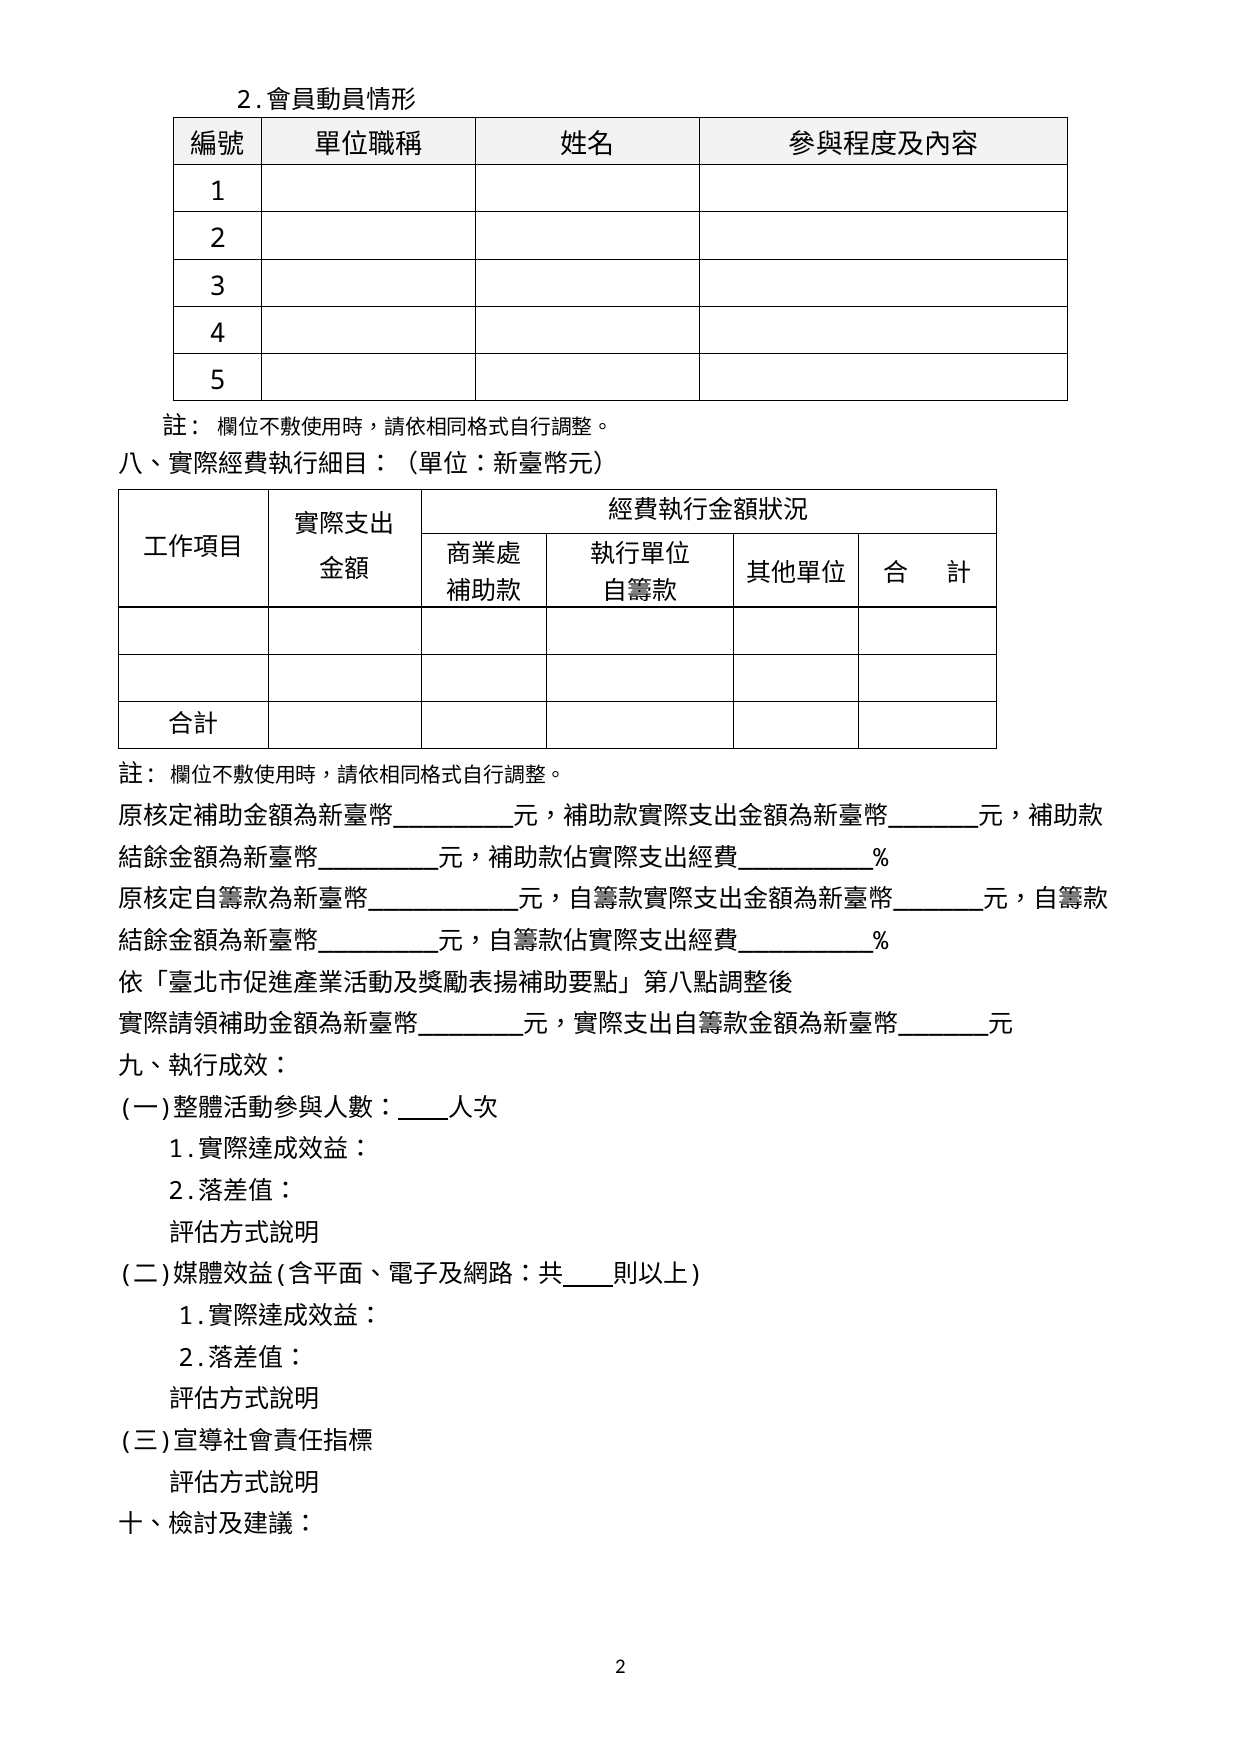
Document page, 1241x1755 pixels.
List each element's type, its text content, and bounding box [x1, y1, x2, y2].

text (一)整體活動參與人數： 人次 [118, 1083, 1122, 1124]
text (二)媒體效益(含平面、電子及網路：共 則以上) [118, 1249, 1122, 1291]
table_cell [547, 655, 733, 701]
text 註: 欄位不敷使用時，請依相同格式自行調整。 [162, 401, 1122, 443]
table_header 經費執行金額狀況 [422, 490, 996, 533]
table_cell [262, 307, 475, 353]
table_cell [262, 165, 475, 211]
table_cell [476, 260, 699, 306]
table_cell [262, 212, 475, 258]
table_cell 執行單位 自籌款 [547, 534, 733, 606]
table_cell [859, 608, 996, 654]
text 2.落差值： [118, 1333, 1122, 1374]
table_cell [859, 702, 996, 748]
table_cell [422, 655, 546, 701]
table_cell 1 [174, 165, 261, 211]
text 九、執行成效： [118, 1041, 1122, 1083]
table_cell [476, 307, 699, 353]
text 評估方式說明 [157, 1208, 1122, 1249]
table_cell [422, 702, 546, 748]
text (三)宣導社會責任指標 [118, 1416, 1122, 1458]
table_cell [700, 212, 1067, 258]
table_cell [476, 165, 699, 211]
table_cell [734, 655, 858, 701]
table_cell [119, 608, 268, 654]
text 原核定補助金額為新臺幣________元，補助款實際支出金額為新臺幣______元，補助款結餘金額為新臺幣________元，補助款佔實際支出經費_________% [118, 791, 1122, 874]
table_header 單位職稱 [262, 118, 475, 164]
table_cell [262, 354, 475, 400]
table_cell [700, 354, 1067, 400]
table_cell [700, 307, 1067, 353]
table_cell [262, 260, 475, 306]
table_header 參與程度及內容 [700, 118, 1067, 164]
table_cell 合計 [119, 702, 268, 748]
text 依「臺北市促進產業活動及獎勵表揚補助要點」第八點調整後 [118, 958, 1122, 999]
table_cell 其他單位 [734, 534, 858, 606]
table_cell 4 [174, 307, 261, 353]
table_cell [476, 212, 699, 258]
text 2.落差值： [118, 1166, 1122, 1208]
text 1.實際達成效益： [118, 1291, 1122, 1333]
table_cell 5 [174, 354, 261, 400]
text 評估方式說明 [157, 1374, 1122, 1416]
table_cell [700, 260, 1067, 306]
table_cell [859, 655, 996, 701]
table_header 姓名 [476, 118, 699, 164]
table_cell [547, 702, 733, 748]
table_cell 2 [174, 212, 261, 258]
table_header 實際支出 金額 [269, 490, 421, 606]
text 實際請領補助金額為新臺幣_______元，實際支出自籌款金額為新臺幣______元 [118, 999, 1122, 1041]
text 評估方式說明 [157, 1458, 1122, 1499]
table_cell 商業處 補助款 [422, 534, 546, 606]
table_cell [269, 702, 421, 748]
table_header 工作項目 [119, 490, 268, 606]
table_header 編號 [174, 118, 261, 164]
text 原核定自籌款為新臺幣__________元，自籌款實際支出金額為新臺幣______元，自籌款結餘金額為新臺幣________元，自籌款佔實際支出經費_________% [118, 874, 1122, 958]
text 八、實際經費執行細目：（單位：新臺幣元） [118, 443, 1122, 479]
table_cell [734, 702, 858, 748]
text 2.會員動員情形 [177, 75, 1122, 117]
table_cell [734, 608, 858, 654]
text 1.實際達成效益： [118, 1124, 1122, 1166]
table_cell [269, 608, 421, 654]
table_cell 3 [174, 260, 261, 306]
table_cell [547, 608, 733, 654]
table_cell [476, 354, 699, 400]
table_cell [700, 165, 1067, 211]
table_cell [422, 608, 546, 654]
text 十、檢討及建議： [118, 1499, 1122, 1541]
table_cell [119, 655, 268, 701]
text 註: 欄位不敷使用時，請依相同格式自行調整。 [118, 749, 1122, 791]
table_cell [269, 655, 421, 701]
table_cell 合 計 [859, 534, 996, 606]
